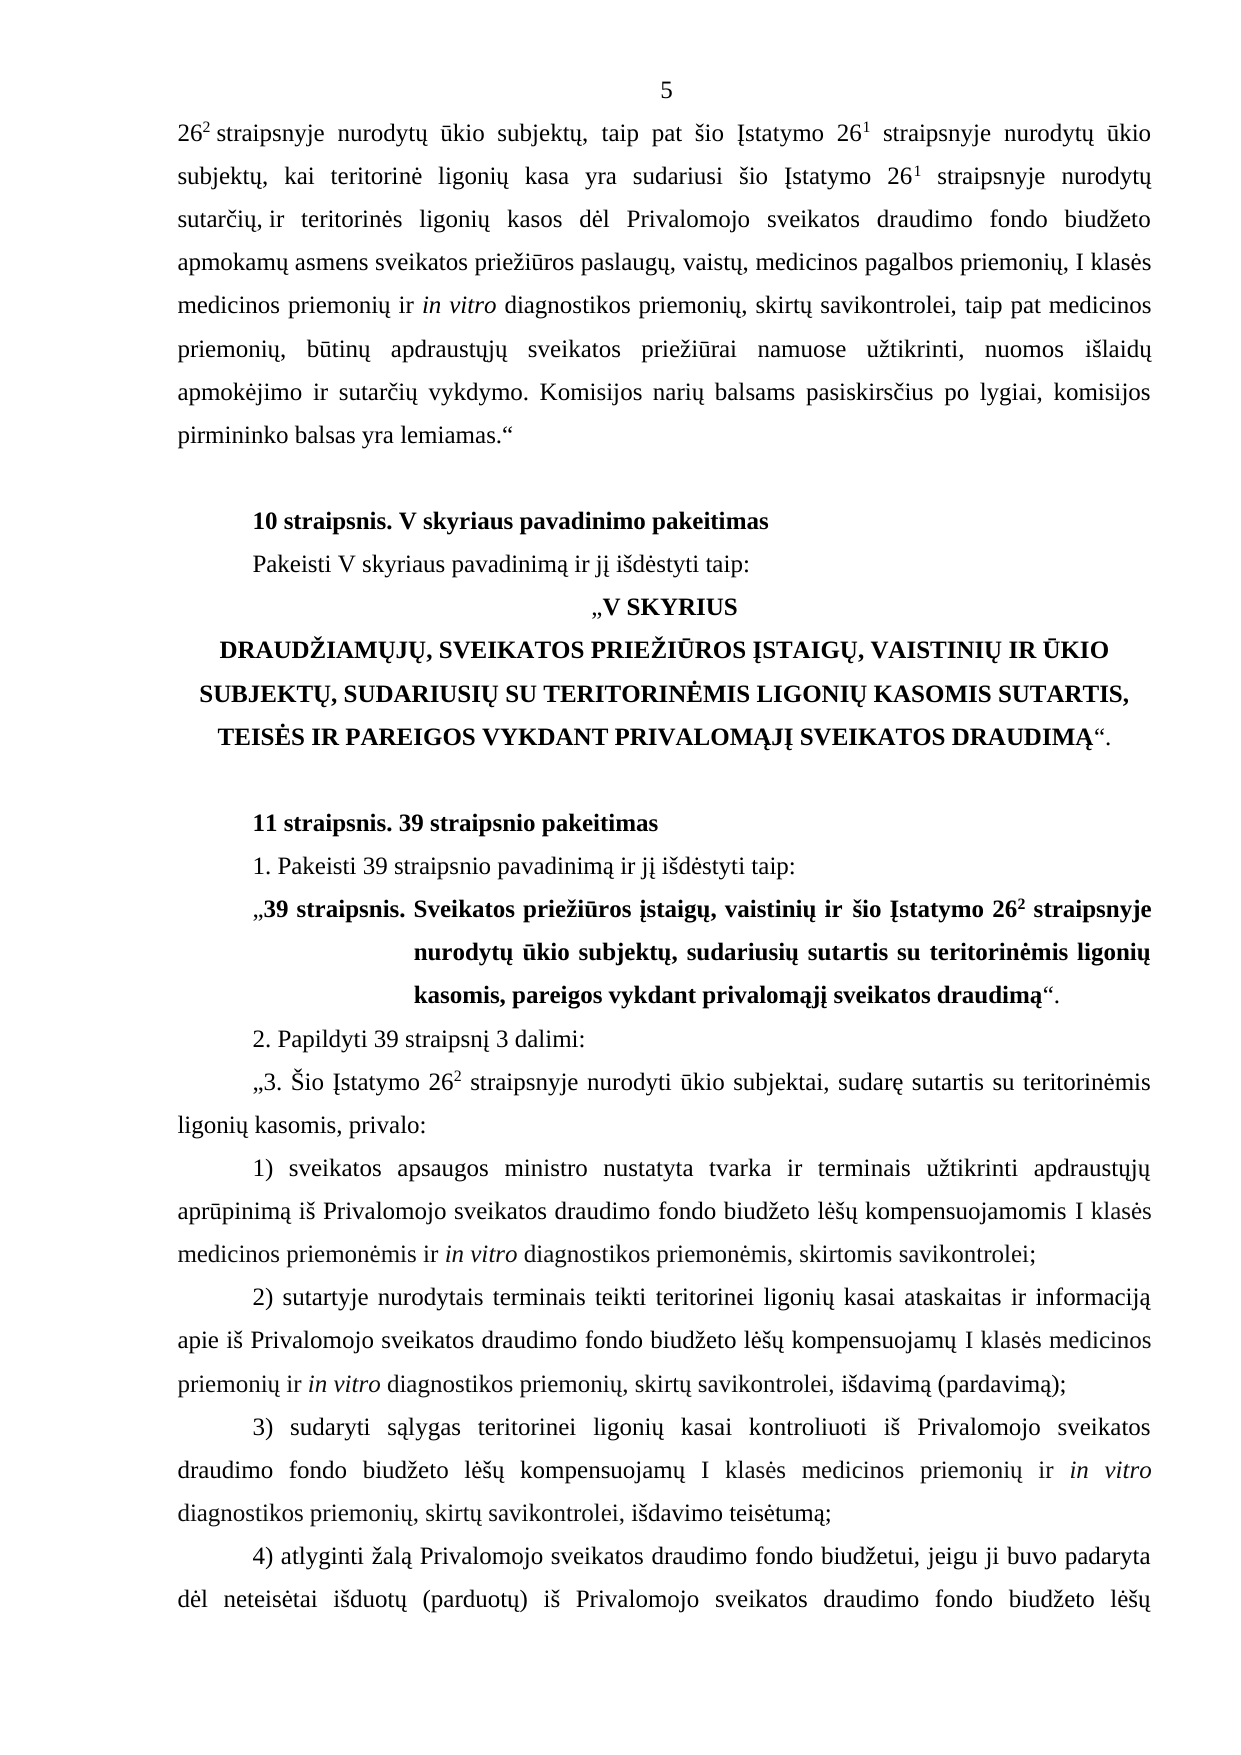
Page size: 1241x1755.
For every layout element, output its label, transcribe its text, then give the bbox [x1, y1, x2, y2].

text DRAUDŽIAMŲJŲ, SVEIKATOS PRIEŽIŪROS ĮSTAIGŲ, VAISTINIŲ IR ŪKIO SUBJEKTŲ, SUDARIUSIŲ SU TERITORINĖMIS LIGONIŲ KASOMIS SUTARTIS, TEISĖS IR PAREIGOS VYKDANT PRIVALOMĄJĮ SVEIKATOS DRAUDIMĄ“. [177, 636, 1152, 751]
text 4) atlyginti žalą Privalomojo sveikatos draudimo fondo biudžetui, jeigu ji buvo padaryta dėl neteisėtai išduotų (parduotų) iš Privalomojo sveikatos draudimo fondo biudžeto lėšų [177, 1541, 1152, 1613]
text 11 straipsnis. 39 straipsnio pakeitimas [177, 808, 1152, 837]
text 1) sveikatos apsaugos ministro nustatyta tvarka ir terminais užtikrinti apdraustųjų aprūpinimą iš Privalomojo sveikatos draudimo fondo biudžeto lėšų kompensuojamomis I klasės medicinos priemonėmis ir in vitro diagnostikos priemonėmis, skirtomis savikontrolei; [177, 1153, 1152, 1268]
text Pakeisti V skyriaus pavadinimą ir jį išdėstyti taip: [177, 549, 1152, 578]
text „V SKYRIUS [177, 592, 1152, 621]
text 262 straipsnyje nurodytų ūkio subjektų, taip pat šio Įstatymo 261 straipsnyje nurodytų ūkio subjektų, kai teritorinė ligonių kasa yra sudariusi šio Įstatymo 261 straipsnyje nurodytų sutarčių, ir teritorinės ligonių kasos dėl Privalomojo sveikatos draudimo fondo biudžeto apmokamų asmens sveikatos priežiūros paslaugų, vaistų, medicinos pagalbos priemonių, I klasės medicinos priemonių ir in vitro diagnostikos priemonių, skirtų savikontrolei, taip pat medicinos priemonių, būtinų apdraustųjų sveikatos priežiūrai namuose užtikrinti, nuomos išlaidų apmokėjimo ir sutarčių vykdymo. Komisijos narių balsams pasiskirsčius po lygiai, komisijos pirmininko balsas yra lemiamas.“ [177, 118, 1152, 449]
text 10 straipsnis. V skyriaus pavadinimo pakeitimas [177, 506, 1152, 535]
text 2. Papildyti 39 straipsnį 3 dalimi: [177, 1024, 1152, 1052]
text „39 straipsnis. Sveikatos priežiūros įstaigų, vaistinių ir šio Įstatymo 262 straipsnyje nurodytų ūkio subjektų, sudariusių sutartis su teritorinėmis ligonių kasomis, pareigos vykdant privalomąjį sveikatos draudimą“. [252, 894, 1152, 1009]
text „3. Šio Įstatymo 262 straipsnyje nurodyti ūkio subjektai, sudarę sutartis su teritorinėmis ligonių kasomis, privalo: [177, 1067, 1152, 1139]
text 3) sudaryti sąlygas teritorinei ligonių kasai kontroliuoti iš Privalomojo sveikatos draudimo fondo biudžeto lėšų kompensuojamų I klasės medicinos priemonių ir in vitro diagnostikos priemonių, skirtų savikontrolei, išdavimo teisėtumą; [177, 1412, 1152, 1527]
text 2) sutartyje nurodytais terminais teikti teritorinei ligonių kasai ataskaitas ir informaciją apie iš Privalomojo sveikatos draudimo fondo biudžeto lėšų kompensuojamų I klasės medicinos priemonių ir in vitro diagnostikos priemonių, skirtų savikontrolei, išdavimą (pardavimą); [177, 1282, 1152, 1397]
text 1. Pakeisti 39 straipsnio pavadinimą ir jį išdėstyti taip: [177, 851, 1152, 880]
